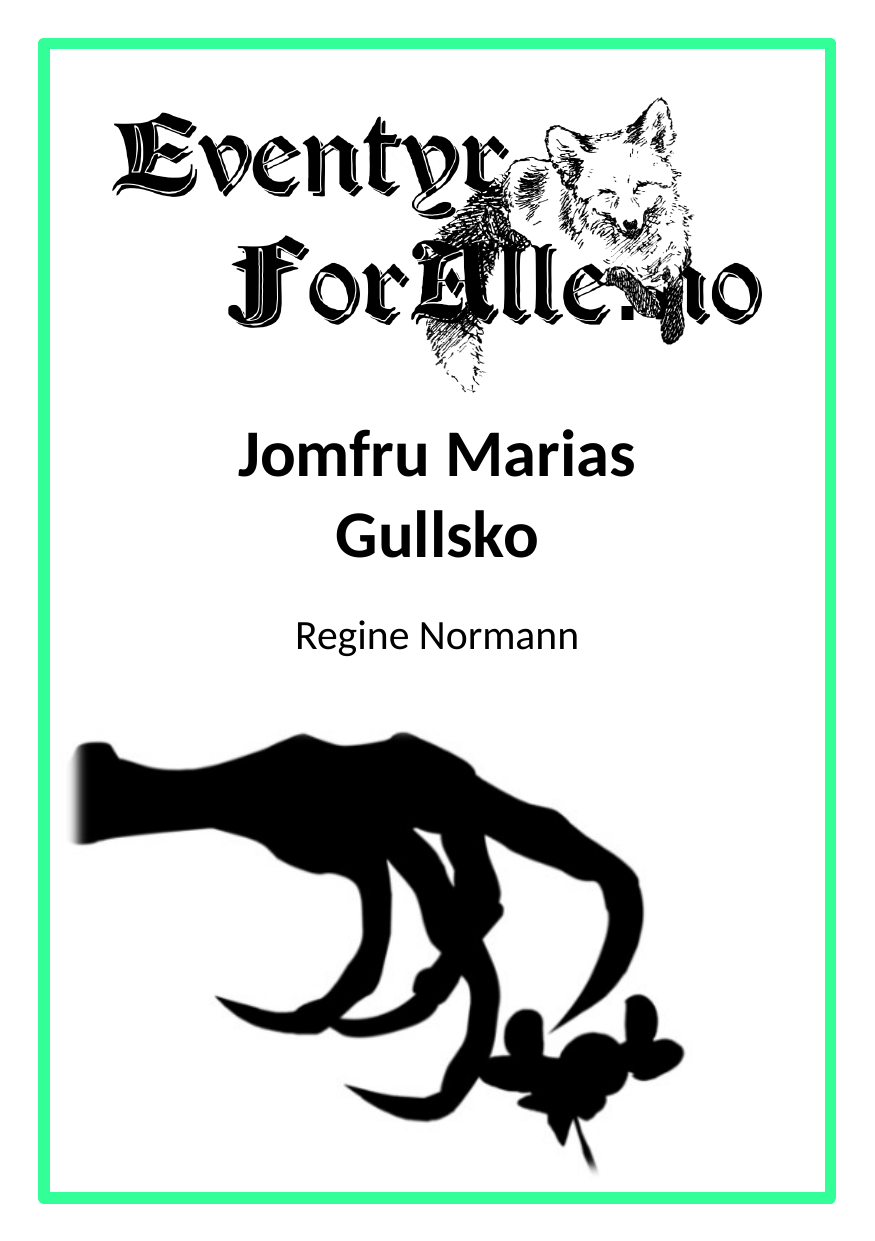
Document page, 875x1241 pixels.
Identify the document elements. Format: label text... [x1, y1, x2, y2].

picture [50, 669, 825, 1186]
table_cell Regine Normann [50, 599, 824, 669]
table_header Jomfru Marias Gullsko [50, 404, 824, 599]
picture [112, 96, 762, 393]
